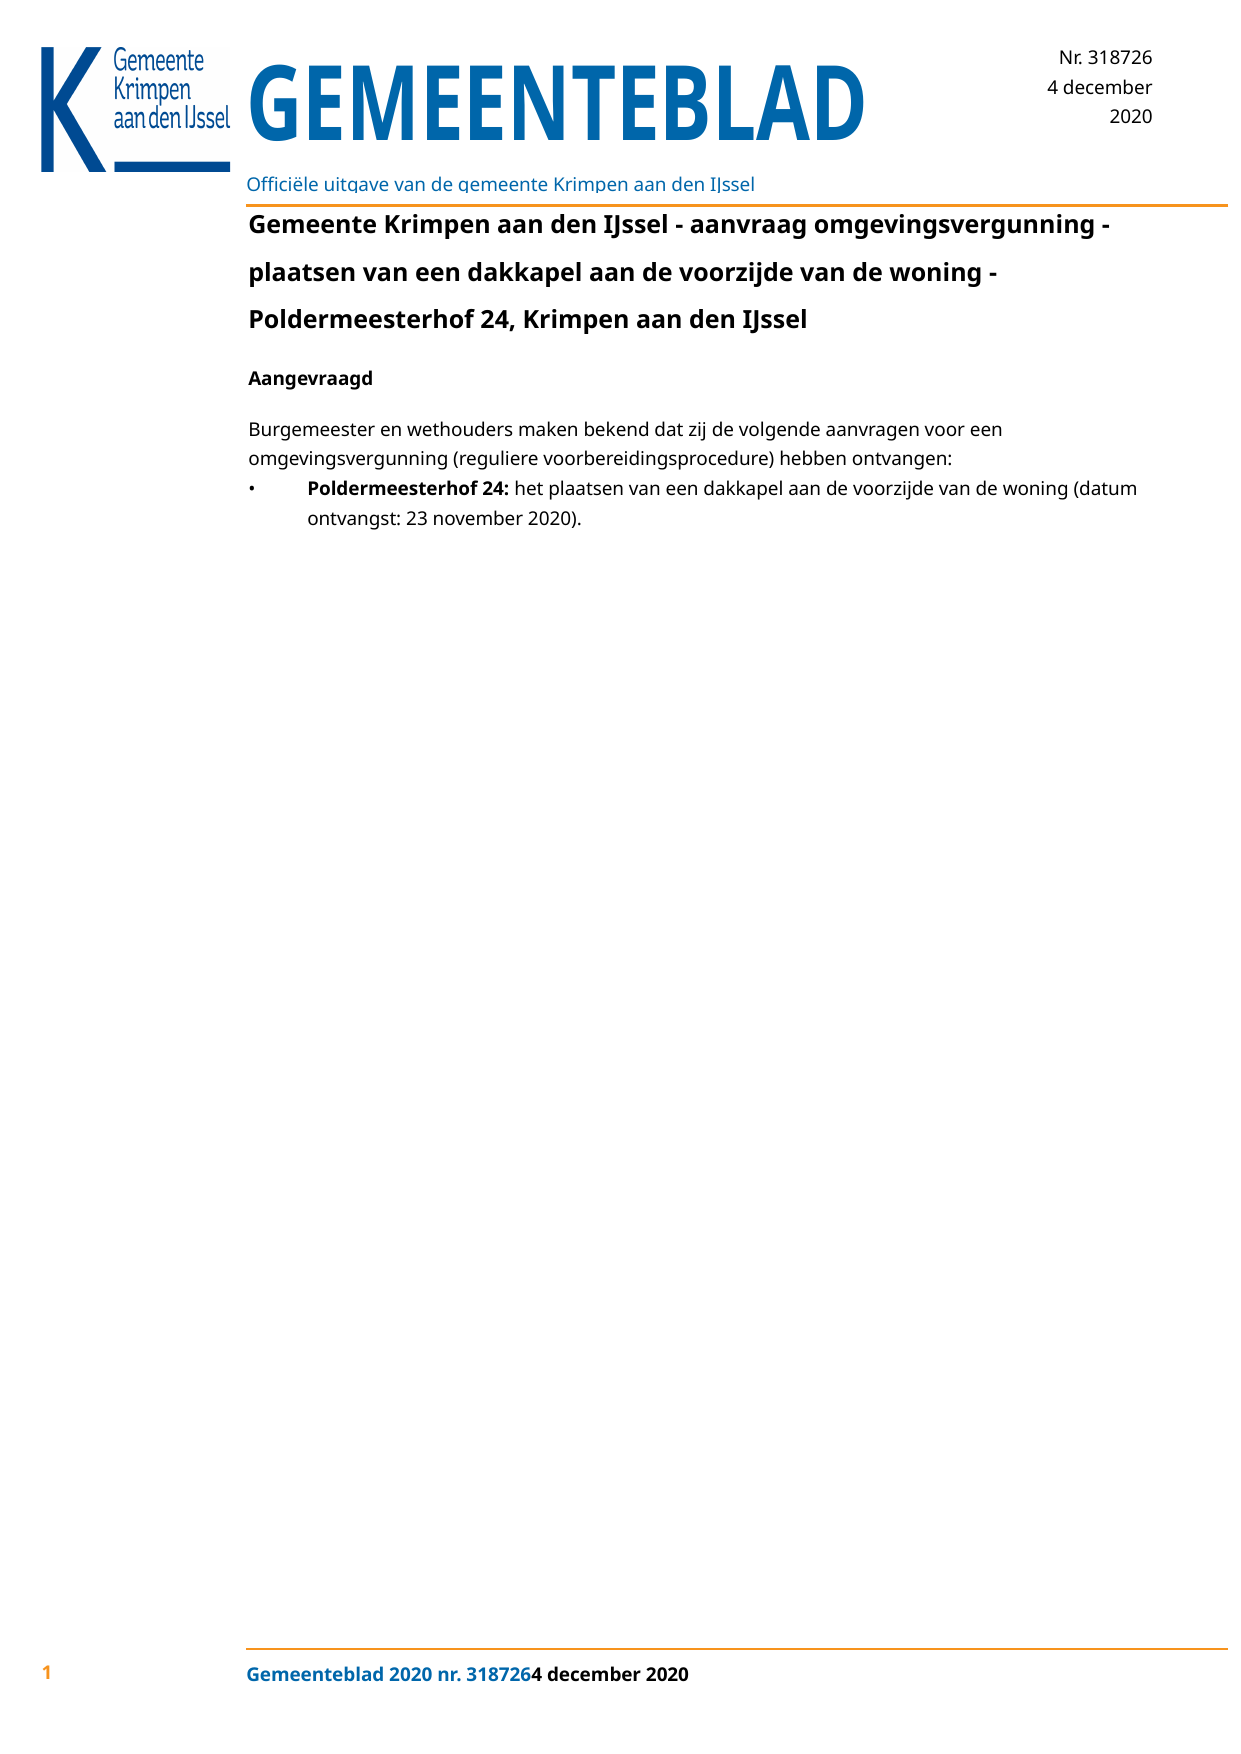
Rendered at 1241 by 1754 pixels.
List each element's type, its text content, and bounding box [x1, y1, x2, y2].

text Burgemeester en wethouders maken bekend dat zij de volgende aanvragen voor een omgevingsvergunning (reguliere voorbereidingsprocedure) hebben ontvangen: [248, 416, 1152, 471]
picture [41, 47, 231, 172]
text Gemeente Krimpen aan den IJssel - aanvraag omgevingsvergunning - plaatsen van een dakkapel aan de voorzijde van de woning - Poldermeesterhof 24, Krimpen aan den IJssel [248, 207, 1152, 336]
list Poldermeesterhof 24: het plaatsen van een dakkapel aan de voorzijde van de woning (datum ontvangst: 23 november 2020). [248, 475, 1152, 530]
text Aangevraagd [248, 366, 1152, 391]
